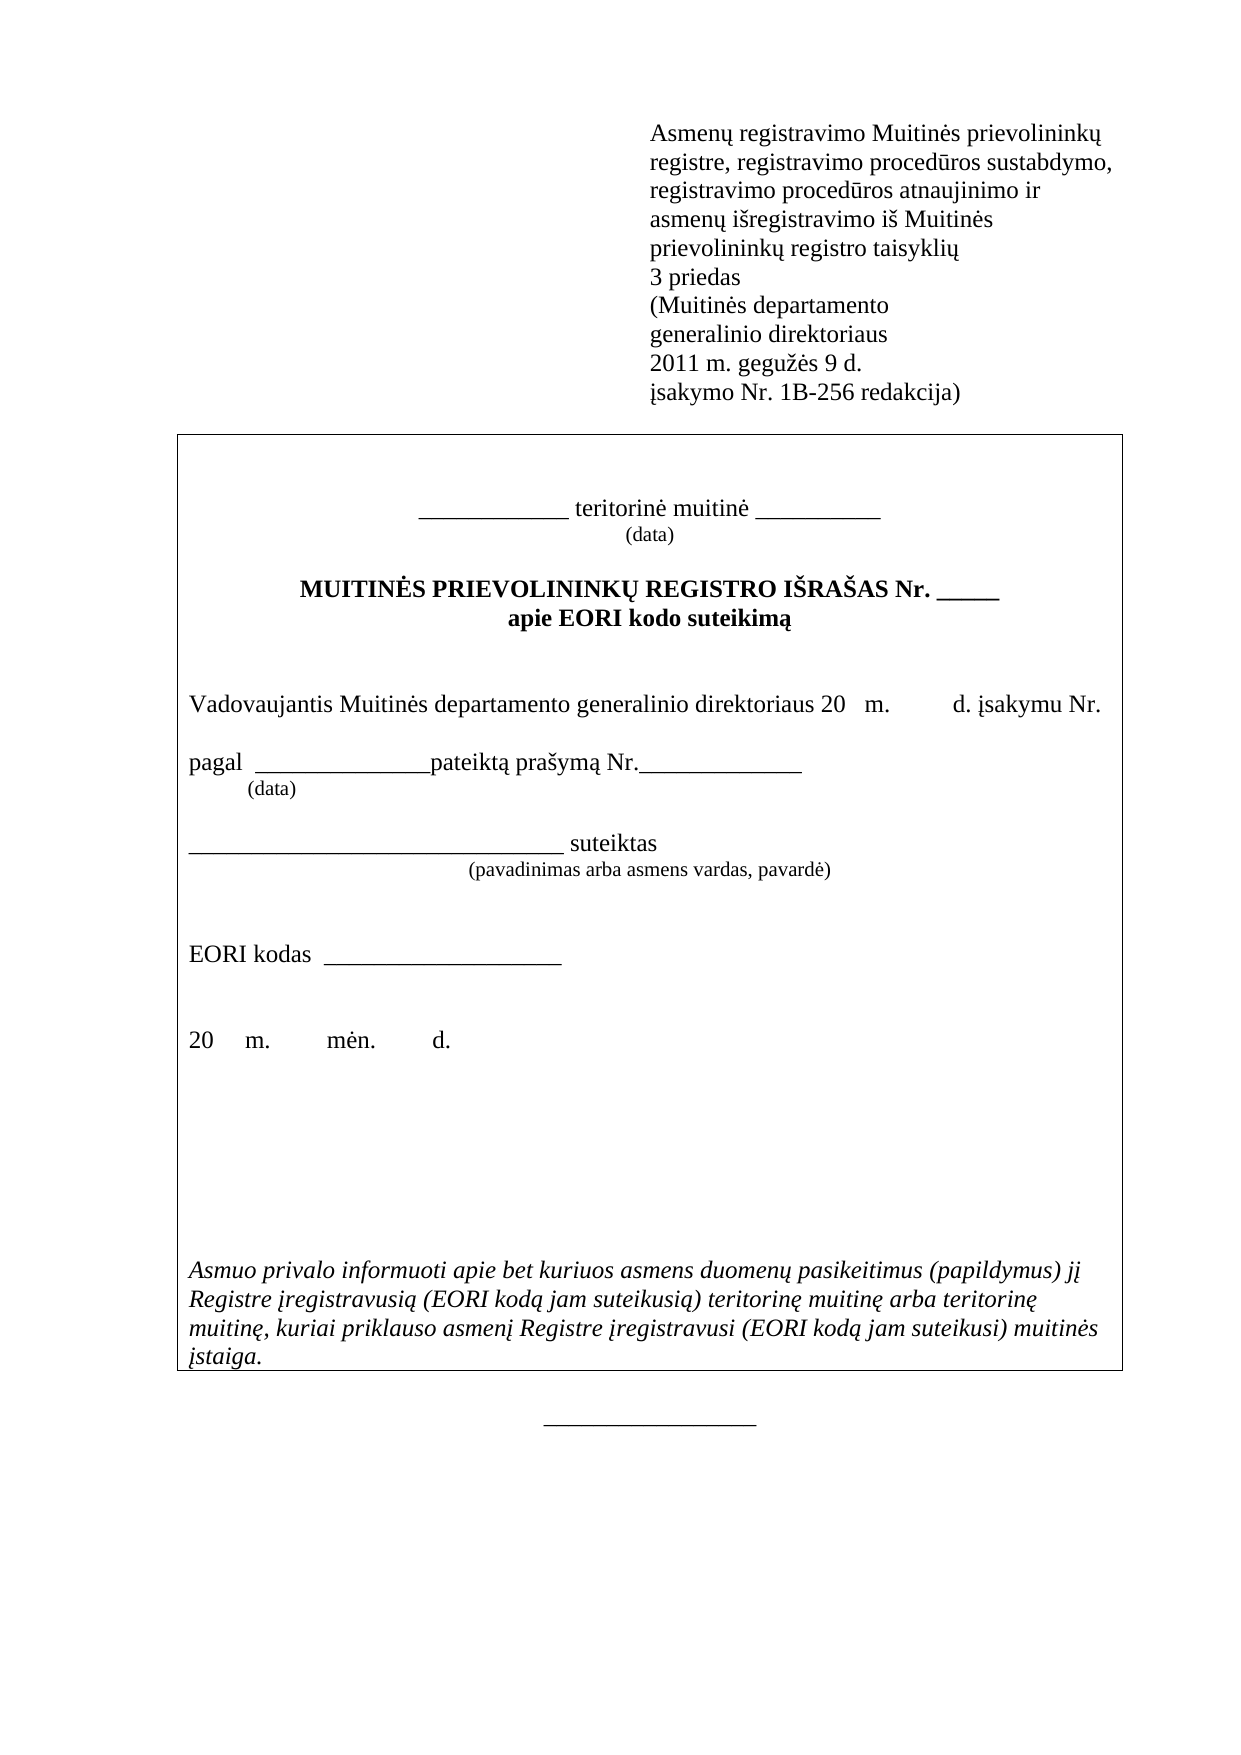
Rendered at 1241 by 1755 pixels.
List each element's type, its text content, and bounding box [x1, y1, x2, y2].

table_cell [178, 1083, 1122, 1255]
table_cell [178, 632, 1122, 661]
table_cell [178, 800, 1122, 828]
table_cell [178, 661, 1122, 689]
text generalinio direktoriaus [649, 319, 1122, 348]
text asmenų išregistravimo iš Muitinės [649, 204, 1122, 233]
table_cell (pavadinimas arba asmens vardas, pavardė) [178, 857, 1122, 881]
table_cell [178, 1054, 1122, 1083]
table_cell [178, 546, 1122, 574]
table_cell (data) [178, 776, 1122, 800]
text registravimo procedūros atnaujinimo ir [649, 176, 1122, 204]
text Asmenų registravimo Muitinės prievolininkų [649, 118, 1122, 147]
text (Muitinės departamento [649, 291, 1122, 319]
text _________________ [177, 1400, 1122, 1429]
table_cell Asmuo privalo informuoti apie bet kuriuos asmens duomenų pasikeitimus (papildymus) jį Registre įregistravusią (EORI kodą jam suteikusią) teritorinę muitinę arba teritorinę muitinę, kuriai priklauso asmenį Registre įregistravusi (EORI kodą jam suteikusi) muitinės įstaiga. [178, 1255, 1122, 1370]
table_cell ______________________________ suteiktas [178, 829, 1122, 857]
table_cell Vadovaujantis Muitinės departamento generalinio direktoriaus 20 m. d. įsakymu Nr. [178, 690, 1122, 718]
table_cell [178, 718, 1122, 747]
table_cell ____________ teritorinė muitinė __________ [178, 493, 1122, 522]
text 3 priedas [649, 262, 1122, 291]
table_cell pagal ______________pateiktą prašymą Nr._____________ [178, 747, 1122, 776]
table_cell [178, 881, 1122, 910]
table_cell 20 m. mėn. d. [178, 1025, 1122, 1054]
table_cell [178, 968, 1122, 996]
table_cell [178, 996, 1122, 1025]
text įsakymo Nr. 1B-256 redakcija) [649, 377, 1122, 406]
table_header [178, 435, 1122, 464]
text registre, registravimo procedūros sustabdymo, [649, 147, 1122, 176]
text prievolininkų registro taisyklių [649, 233, 1122, 262]
table_cell EORI kodas ___________________ [178, 939, 1122, 968]
table_cell apie EORI kodo suteikimą [178, 603, 1122, 632]
table_cell (data) [178, 522, 1122, 546]
table_cell [178, 464, 1122, 493]
text 2011 m. gegužės 9 d. [649, 348, 1122, 377]
table_cell MUITINĖS PRIEVOLININKŲ REGISTRO IŠRAŠAS Nr. _____ [178, 575, 1122, 603]
table_cell [178, 910, 1122, 939]
